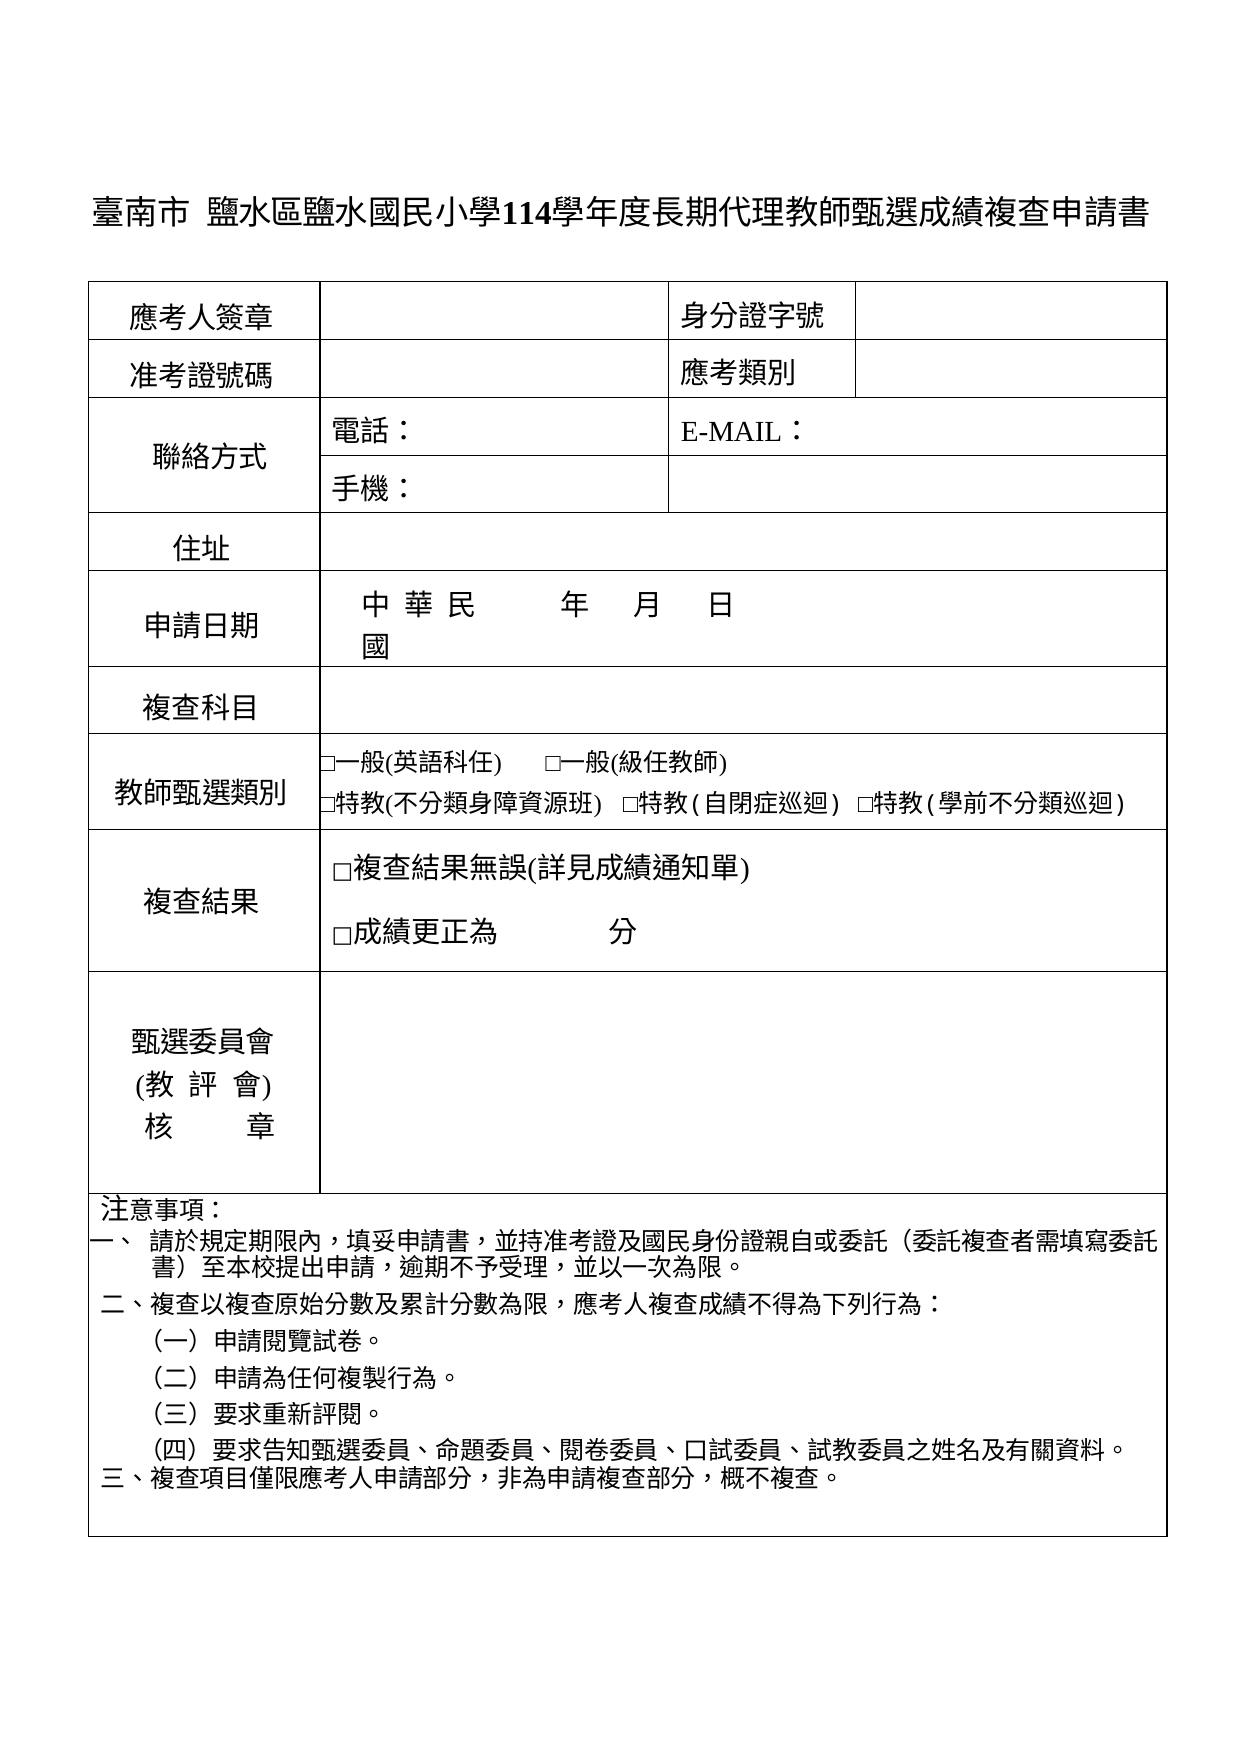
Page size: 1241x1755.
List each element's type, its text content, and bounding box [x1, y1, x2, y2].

table_cell □複查結果無誤(詳見成績通知單) □成績更正為 分 [321, 830, 1166, 971]
table_cell [321, 667, 1166, 733]
table_cell 電話： [321, 398, 668, 454]
table_cell 申請日期 [89, 571, 319, 666]
table_cell 准考證號碼 [89, 340, 319, 397]
table_cell 中 華 民 國 [321, 571, 516, 666]
table_cell E-MAIL： [669, 398, 1166, 454]
table_cell 聯絡方式 [89, 398, 319, 512]
table_header [321, 282, 668, 339]
table_cell 應考類別 [669, 340, 855, 397]
table_cell □一般(英語科任) □一般(級任教師) □特教(不分類身障資源班) □特教(自閉症巡迴) □特教(學前不分類巡迴) [321, 734, 1166, 828]
table_cell 手機： [321, 456, 668, 512]
table_cell [321, 513, 1166, 570]
table_cell 甄選委員會 (教 評 會) 核 章 [89, 972, 319, 1193]
table_cell [856, 340, 1166, 397]
table_header 身分證字號 [669, 282, 855, 339]
table_cell 注意事項： 一、 請於規定期限內，填妥申請書，並持准考證及國民身份證親自或委託（委託複查者需填寫委託書）至本校提出申請，逾期不予受理，並以一次為限。 二、複查以複查原始分數及累計分數為限，應考人複查成績不得為下列行為： （一）申請閱覽試卷。 （二）申請為任何複製行為。 （三）要求重新評閱。 （四）要求告知甄選委員、命題委員、閱卷委員、口試委員、試教委員之姓名及有關資料。三、複查項目僅限應考人申請部分，非為申請複查部分，概不複查。 [89, 1194, 1166, 1536]
table_cell 教師甄選類別 [89, 734, 319, 828]
table_cell 住址 [89, 513, 319, 570]
table_header [856, 282, 1166, 339]
table_cell [669, 456, 1166, 512]
table_header 應考人簽章 [89, 282, 319, 339]
table_cell 複查結果 [89, 830, 319, 971]
table_cell [321, 972, 1166, 1193]
table_cell [321, 340, 668, 397]
table_cell 年 月 日 [516, 571, 1166, 666]
text 臺南市 鹽水區鹽水國民小學114學年度長期代理教師甄選成績複查申請書 [52, 185, 1189, 234]
table_cell 複查科目 [89, 667, 319, 733]
